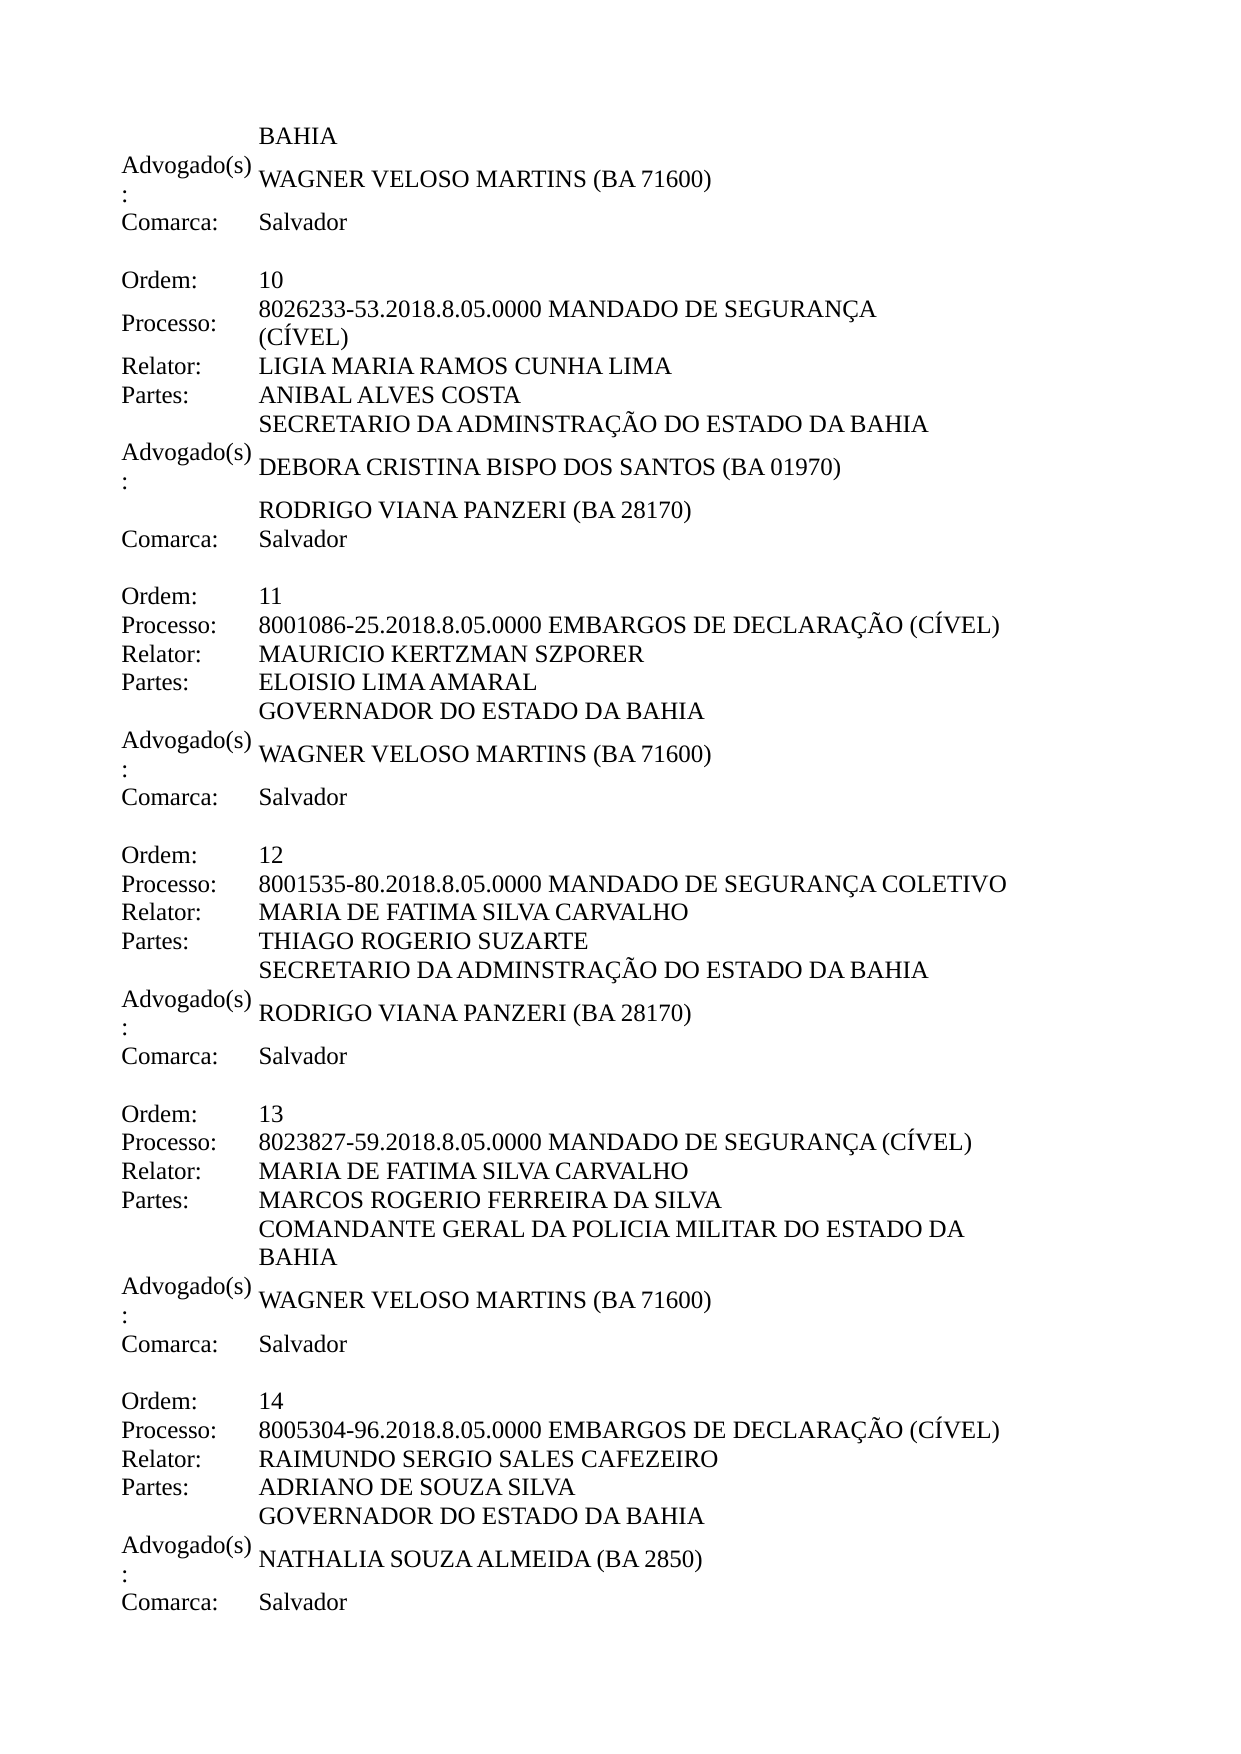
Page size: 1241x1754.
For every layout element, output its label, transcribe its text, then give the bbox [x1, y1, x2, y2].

table_cell Processo: [121, 1415, 258, 1444]
table_cell Processo: [121, 610, 258, 639]
table_header 12 [258, 840, 1008, 869]
table_cell THIAGO ROGERIO SUZARTE [258, 926, 1008, 955]
table_header 14 [258, 1386, 1000, 1415]
table_cell [121, 955, 258, 984]
table_cell Comarca: [121, 524, 258, 552]
table_cell MARIA DE FATIMA SILVA CARVALHO [258, 1156, 1044, 1185]
table_header Ordem: [121, 1099, 258, 1127]
table_cell Salvador [258, 1588, 1000, 1616]
table_cell [121, 1501, 258, 1530]
table_cell NATHALIA SOUZA ALMEIDA (BA 2850) [258, 1530, 1000, 1587]
table_cell Relator: [121, 898, 258, 926]
table_cell COMANDANTE GERAL DA POLICIA MILITAR DO ESTADO DA BAHIA [258, 1214, 1044, 1271]
table_cell Salvador [258, 1041, 1008, 1070]
table_cell WAGNER VELOSO MARTINS (BA 71600) [258, 1271, 1044, 1329]
table_cell Advogado(s): [121, 1271, 258, 1329]
table_cell Processo: [121, 869, 258, 897]
table_cell 8026233-53.2018.8.05.0000 MANDADO DE SEGURANÇA (CÍVEL) [258, 294, 972, 351]
table_header Ordem: [121, 265, 258, 294]
table_cell Processo: [121, 1128, 258, 1156]
table_header Ordem: [121, 840, 258, 869]
table_cell Processo: [121, 294, 258, 351]
table_cell ANIBAL ALVES COSTA [258, 380, 972, 409]
table_cell GOVERNADOR DO ESTADO DA BAHIA [258, 1501, 1000, 1530]
table_cell Advogado(s): [121, 438, 258, 495]
table_cell Salvador [258, 208, 939, 236]
table_cell Partes: [121, 1473, 258, 1501]
table_header Ordem: [121, 1386, 258, 1415]
table_cell Comarca: [121, 208, 258, 236]
table_cell Relator: [121, 1444, 258, 1472]
table_cell Advogado(s): [121, 725, 258, 782]
table_cell MARIA DE FATIMA SILVA CARVALHO [258, 898, 1008, 926]
table_cell [121, 495, 258, 524]
table_cell Advogado(s): [121, 984, 258, 1041]
table_cell SECRETARIO DA ADMINSTRAÇÃO DO ESTADO DA BAHIA [258, 409, 972, 437]
table_cell Partes: [121, 1185, 258, 1214]
table_cell Relator: [121, 351, 258, 380]
table_cell DEBORA CRISTINA BISPO DOS SANTOS (BA 01970) [258, 438, 972, 495]
table_cell SECRETARIO DA ADMINSTRAÇÃO DO ESTADO DA BAHIA [258, 955, 1008, 984]
table_cell [121, 121, 258, 150]
table_cell Advogado(s): [121, 1530, 258, 1587]
table_cell Advogado(s): [121, 150, 258, 207]
table_cell Comarca: [121, 783, 258, 811]
table_cell Salvador [258, 524, 972, 552]
table_cell Comarca: [121, 1329, 258, 1357]
table_cell PODER JUDICIÁRIO TRIBUNAL DE JUSTIÇA DO ESTADO DA BAHIA SEÇÃO CÍVEL DE DIREITO PÚBLICO PAUTA DE JULGAMENTO Processos que deverão ser julgados pelo(a) Seção Cível de Direito Público, em Sessão Extraordinária que será realizada em 17/06/2019 às 08:30:00, no Tribunal de Justiça da Bahia, 5ª Av. do CAB, nº 560. Salvador/BA - Brasil - CEP 41745-971. Na forma do art. 183, §2º, do RITJBA, com a redação dada pela emenda regimental n. 12, disponibilizada no DJe de 31 de março de 2016, os advogados poderão apresentar pedido de julgamento presencial, com ou sem sustentação oral, até 30 (trinta) minutos antes do início da sessão de julgamento, dirigido ao Presidente do Órgão Julgador e entregue ao Diretor da respectiva Secretaria. Pauta de Julgamento originária do sistema PJE [118, 118, 1122, 1619]
table_cell MAURICIO KERTZMAN SZPORER [258, 639, 1000, 667]
table_cell 8005304-96.2018.8.05.0000 EMBARGOS DE DECLARAÇÃO (CÍVEL) [258, 1415, 1000, 1444]
table_cell ADRIANO DE SOUZA SILVA [258, 1473, 1000, 1501]
table_cell Partes: [121, 668, 258, 696]
table_cell LIGIA MARIA RAMOS CUNHA LIMA [258, 351, 972, 380]
table_cell WAGNER VELOSO MARTINS (BA 71600) [258, 725, 1000, 782]
table_cell GOVERNADOR DO ESTADO DA BAHIA [258, 696, 1000, 725]
table_header 10 [258, 265, 972, 294]
table_cell BAHIA [258, 121, 939, 150]
table_cell RAIMUNDO SERGIO SALES CAFEZEIRO [258, 1444, 1000, 1472]
table_cell 8001535-80.2018.8.05.0000 MANDADO DE SEGURANÇA COLETIVO [258, 869, 1008, 897]
table_cell RODRIGO VIANA PANZERI (BA 28170) [258, 984, 1008, 1041]
table_cell Relator: [121, 1156, 258, 1185]
table_cell RODRIGO VIANA PANZERI (BA 28170) [258, 495, 972, 524]
table_cell Salvador [258, 783, 1000, 811]
table_cell ELOISIO LIMA AMARAL [258, 668, 1000, 696]
table_cell Comarca: [121, 1588, 258, 1616]
table_header Ordem: [121, 581, 258, 610]
table_cell WAGNER VELOSO MARTINS (BA 71600) [258, 150, 939, 207]
table_cell [121, 696, 258, 725]
table_cell Partes: [121, 380, 258, 409]
table_header 13 [258, 1099, 1044, 1127]
table_cell 8001086-25.2018.8.05.0000 EMBARGOS DE DECLARAÇÃO (CÍVEL) [258, 610, 1000, 639]
table_cell Partes: [121, 926, 258, 955]
table_header 11 [258, 581, 1000, 610]
table_cell Comarca: [121, 1041, 258, 1070]
table_cell [121, 409, 258, 437]
table_cell MARCOS ROGERIO FERREIRA DA SILVA [258, 1185, 1044, 1214]
table_cell Salvador [258, 1329, 1044, 1357]
table_cell [121, 1214, 258, 1271]
table_cell 8023827-59.2018.8.05.0000 MANDADO DE SEGURANÇA (CÍVEL) [258, 1128, 1044, 1156]
table_cell Relator: [121, 639, 258, 667]
